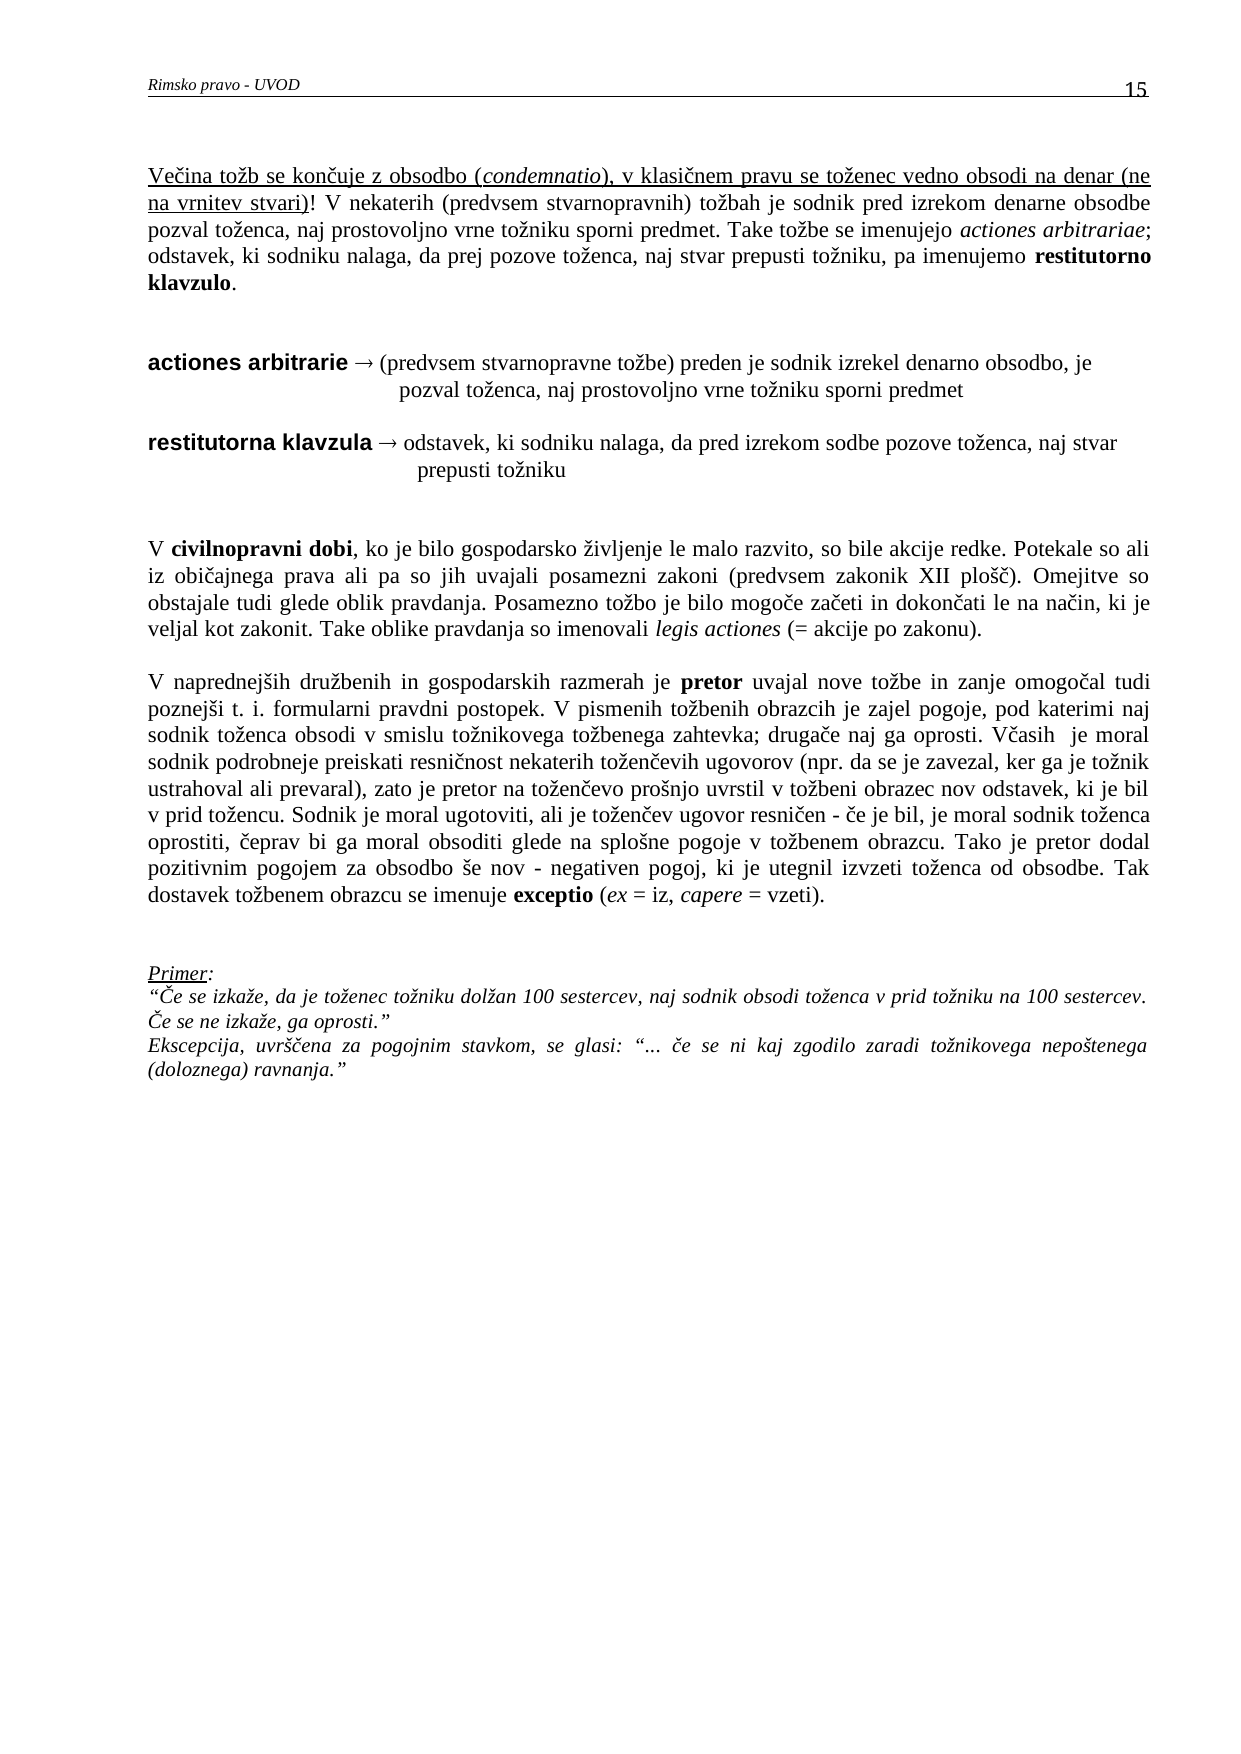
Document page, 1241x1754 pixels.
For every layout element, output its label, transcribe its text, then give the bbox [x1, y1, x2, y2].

text “Če se izkaže, da je toženec tožniku dolžan 100 sestercev, naj sodnik obsodi toženca v prid tožniku na 100 sestercev. Če se ne izkaže, ga oprosti.” [148, 984, 1152, 1032]
text restitutorna klavzula ® odstavek, ki sodniku nalaga, da pred izrekom sodbe pozove toženca, naj stvar [148, 428, 1152, 456]
text Primer: [148, 960, 1152, 984]
text prepusti tožniku [148, 456, 1152, 482]
text Večina tožb se končuje z obsodbo (condemnatio), v klasičnem pravu se toženec vedno obsodi na denar (ne na vrnitev stvari)! V nekaterih (predvsem stvarnopravnih) tožbah je sodnik pred izrekom denarne obsodbe pozval toženca, naj prostovoljno vrne tožniku sporni predmet. Take tožbe se imenujejo actiones arbitrariae; odstavek, ki sodniku nalaga, da prej pozove toženca, naj stvar prepusti tožniku, pa imenujemo restitutorno klavzulo. [148, 162, 1152, 295]
text V civilnopravni dobi, ko je bilo gospodarsko življenje le malo razvito, so bile akcije redke. Potekale so ali iz običajnega prava ali pa so jih uvajali posamezni zakoni (predvsem zakonik XII plošč). Omejitve so obstajale tudi glede oblik pravdanja. Posamezno tožbo je bilo mogoče začeti in dokončati le na način, ki je veljal kot zakonit. Take oblike pravdanja so imenovali legis actiones (= akcije po zakonu). [148, 535, 1152, 642]
text V naprednejših družbenih in gospodarskih razmerah je pretor uvajal nove tožbe in zanje omogočal tudi poznejši t. i. formularni pravdni postopek. V pismenih tožbenih obrazcih je zajel pogoje, pod katerimi naj sodnik toženca obsodi v smislu tožnikovega tožbenega zahtevka; drugače naj ga oprosti. Včasih je moral sodnik podrobneje preiskati resničnost nekaterih toženčevih ugovorov (npr. da se je zavezal, ker ga je tožnik ustrahoval ali prevaral), zato je pretor na toženčevo prošnjo uvrstil v tožbeni obrazec nov odstavek, ki je bil v prid tožencu. Sodnik je moral ugotoviti, ali je toženčev ugovor resničen - če je bil, je moral sodnik toženca oprostiti, čeprav bi ga moral obsoditi glede na splošne pogoje v tožbenem obrazcu. Tako je pretor dodal pozitivnim pogojem za obsodbo še nov - negativen pogoj, ki je utegnil izvzeti toženca od obsodbe. Tak dostavek tožbenem obrazcu se imenuje exceptio (ex = iz, capere = vzeti). [148, 668, 1152, 907]
text Ekscepcija, uvrščena za pogojnim stavkom, se glasi: “... če se ni kaj zgodilo zaradi tožnikovega nepoštenega (doloznega) ravnanja.” [148, 1032, 1152, 1081]
text actiones arbitrarie ® (predvsem stvarnopravne tožbe) preden je sodnik izrekel denarno obsodbo, je [148, 348, 1152, 375]
text pozval toženca, naj prostovoljno vrne tožniku sporni predmet [148, 375, 1152, 402]
